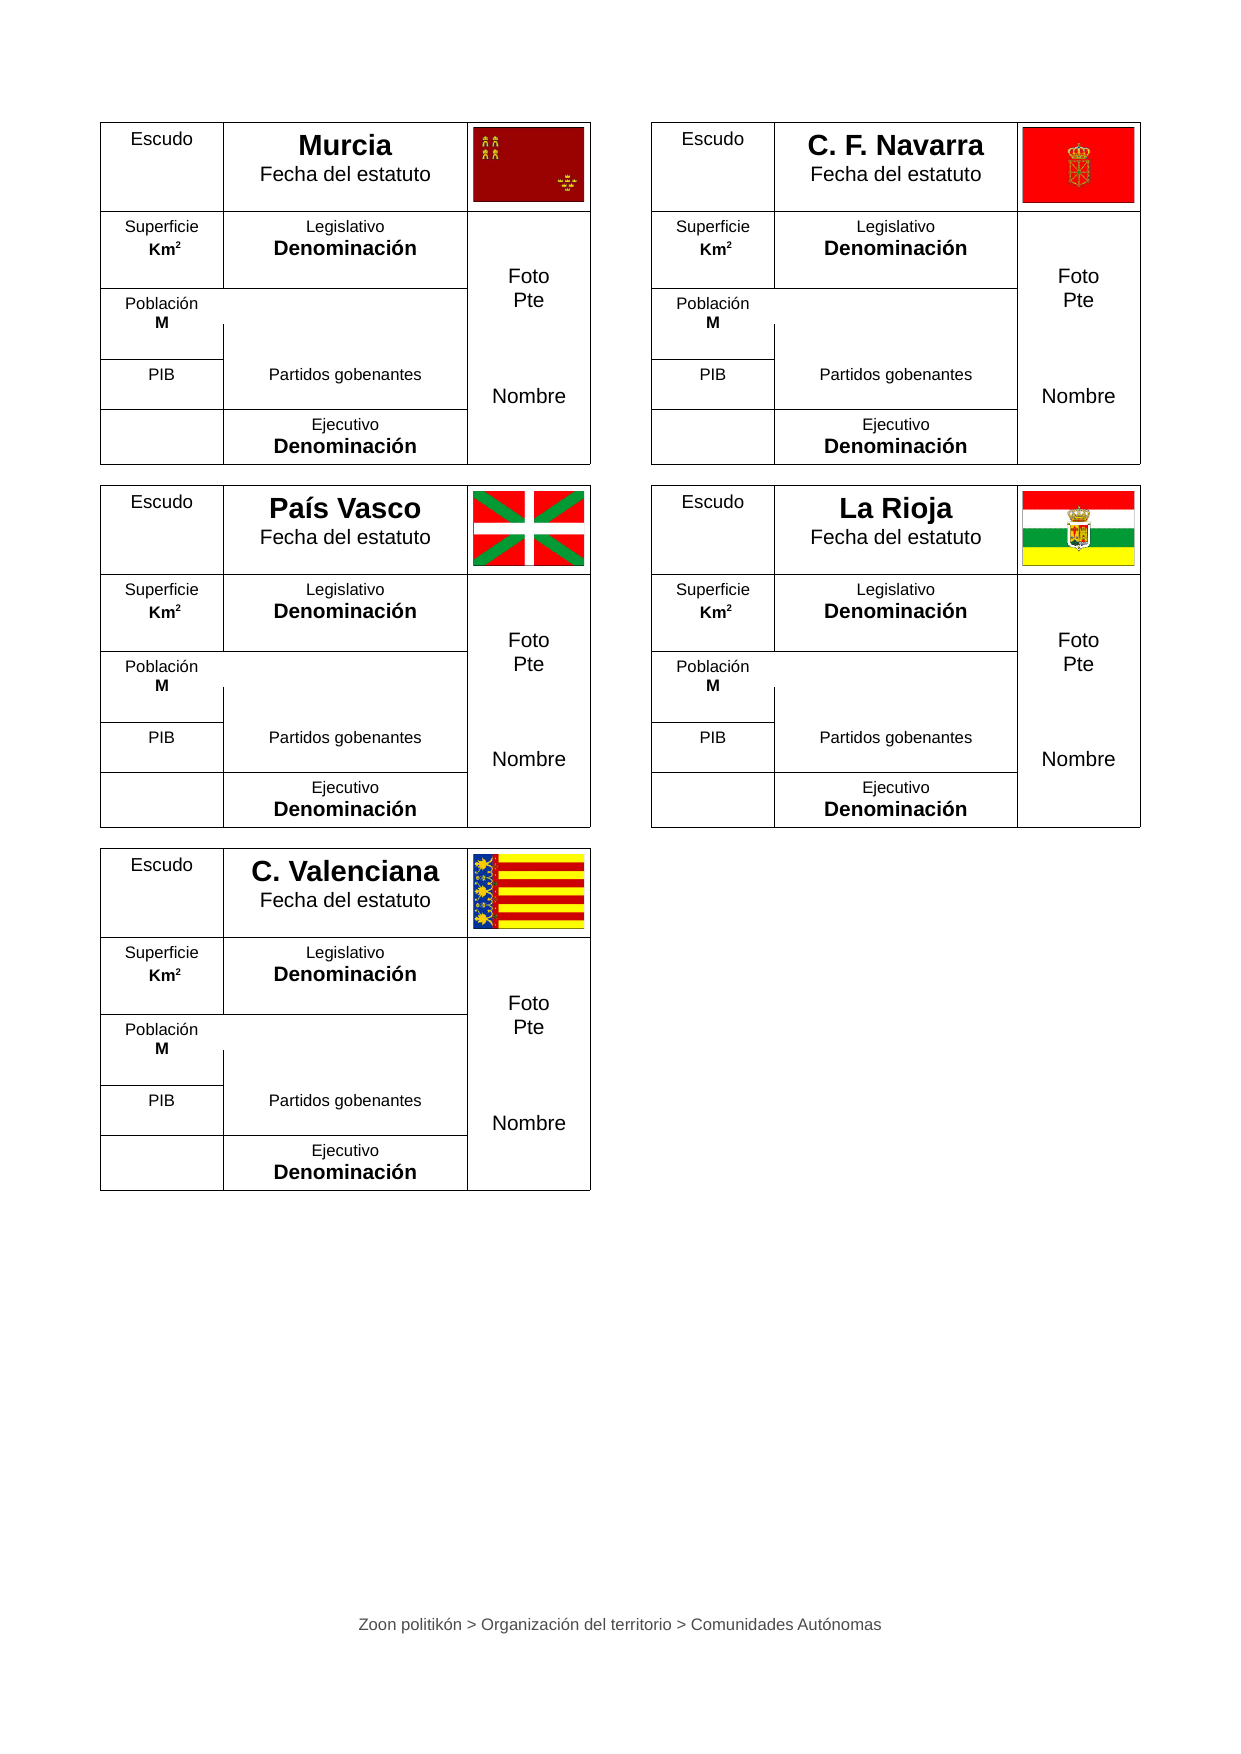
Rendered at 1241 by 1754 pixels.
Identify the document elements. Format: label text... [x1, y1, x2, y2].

table_cell [369, 324, 418, 359]
table_cell Población M [652, 289, 774, 359]
table_cell [418, 1050, 467, 1085]
table_header [1018, 486, 1140, 574]
table_header País Vasco Fecha del estatuto [224, 486, 467, 574]
table_header [920, 652, 968, 687]
table_header [468, 486, 590, 574]
table_cell [320, 1050, 369, 1085]
picture [473, 491, 585, 566]
table_cell PIB [101, 723, 223, 772]
table_header [271, 1015, 320, 1050]
table_header [968, 289, 1017, 323]
picture [473, 854, 585, 929]
table_header C. F. Navarra Fecha del estatuto [775, 123, 1017, 211]
table_cell Partidos gobenantes [775, 359, 1017, 409]
table_header [223, 289, 271, 323]
table_cell [101, 1136, 223, 1190]
table_header [223, 652, 271, 687]
table_header [369, 289, 418, 323]
table_header Superficie Km2 [101, 212, 223, 288]
table_header [271, 289, 320, 323]
table_cell [652, 410, 774, 463]
table_header Legislativo Denominación [224, 212, 467, 288]
picture [1022, 127, 1135, 203]
table_cell Partidos gobenantes [224, 1085, 467, 1135]
table_cell [224, 687, 271, 722]
table_header [468, 849, 590, 937]
table_header [271, 652, 320, 687]
table_header [418, 289, 467, 323]
table_header [591, 485, 651, 827]
table_cell Ejecutivo Denominación [224, 410, 467, 463]
table_header [223, 1015, 271, 1050]
table_header [774, 289, 823, 323]
table_cell [271, 324, 320, 359]
table_cell [823, 324, 871, 359]
table_header [591, 122, 651, 463]
table_cell Foto Pte Nombre [468, 212, 590, 463]
table_cell Foto Pte Nombre [468, 938, 590, 1190]
table_header [369, 652, 418, 687]
table_cell Población M [652, 652, 774, 722]
table_header [320, 1015, 369, 1050]
table_header [468, 123, 590, 211]
table_cell PIB [101, 360, 223, 409]
table_header Legislativo Denominación [224, 575, 467, 651]
table_header Escudo [652, 486, 774, 574]
table_cell PIB [652, 360, 774, 409]
table_header Legislativo Denominación [775, 575, 1017, 651]
table_header [968, 652, 1017, 687]
table_cell Foto Pte Nombre [1018, 575, 1140, 827]
table_header [418, 652, 467, 687]
table_cell Partidos gobenantes [224, 722, 467, 772]
table_cell [823, 687, 871, 722]
table_cell [101, 410, 223, 463]
table_cell [871, 324, 920, 359]
table_header Superficie Km2 [652, 575, 774, 651]
table_cell [224, 324, 271, 359]
table_header [920, 289, 968, 323]
table_cell Población M [101, 652, 223, 722]
table_cell Partidos gobenantes [224, 359, 467, 409]
table_header Superficie Km2 [101, 575, 223, 651]
table_cell Población M [101, 1015, 223, 1085]
table_cell [101, 773, 223, 827]
table_cell [652, 773, 774, 827]
table_cell Ejecutivo Denominación [224, 773, 467, 827]
table_cell [920, 687, 968, 722]
table_cell Ejecutivo Denominación [775, 773, 1017, 827]
table_header Superficie Km2 [652, 212, 774, 288]
table_header [418, 1015, 467, 1050]
picture [473, 127, 585, 202]
table_header [775, 848, 1140, 1190]
table_cell [271, 1050, 320, 1085]
table_cell [369, 687, 418, 722]
table_header Murcia Fecha del estatuto [224, 123, 467, 211]
table_header [823, 652, 871, 687]
table_cell [968, 324, 1017, 359]
table_cell PIB [101, 1086, 223, 1135]
table_header [871, 289, 920, 323]
table_cell [920, 324, 968, 359]
table_cell [224, 1050, 271, 1085]
table_header [369, 1015, 418, 1050]
table_cell [775, 324, 823, 359]
table_header [591, 848, 774, 1190]
table_cell [271, 687, 320, 722]
table_cell Ejecutivo Denominación [224, 1136, 467, 1190]
table_cell Foto Pte Nombre [1018, 212, 1140, 463]
table_cell [369, 1050, 418, 1085]
table_cell Ejecutivo Denominación [775, 410, 1017, 463]
picture [1022, 491, 1135, 566]
table_cell Foto Pte Nombre [468, 575, 590, 827]
table_header [1018, 123, 1140, 211]
table_header [871, 652, 920, 687]
table_cell [968, 687, 1017, 722]
table_header Escudo [101, 123, 223, 211]
table_header [823, 289, 871, 323]
table_header Escudo [652, 123, 774, 211]
table_cell [418, 324, 467, 359]
table_cell [320, 324, 369, 359]
table_cell PIB [652, 723, 774, 772]
table_header Escudo [101, 849, 223, 937]
table_cell [871, 687, 920, 722]
table_cell [418, 687, 467, 722]
table_header Superficie Km2 [101, 938, 223, 1014]
table_cell [320, 687, 369, 722]
table_header [320, 652, 369, 687]
table_header C. Valenciana Fecha del estatuto [224, 849, 467, 937]
table_header Legislativo Denominación [224, 938, 467, 1014]
table_header La Rioja Fecha del estatuto [775, 486, 1017, 574]
table_header [320, 289, 369, 323]
table_cell Partidos gobenantes [775, 722, 1017, 772]
table_cell Población M [101, 289, 223, 359]
table_cell [775, 687, 823, 722]
table_header [774, 652, 823, 687]
table_header Legislativo Denominación [775, 212, 1017, 288]
table_header Escudo [101, 486, 223, 574]
